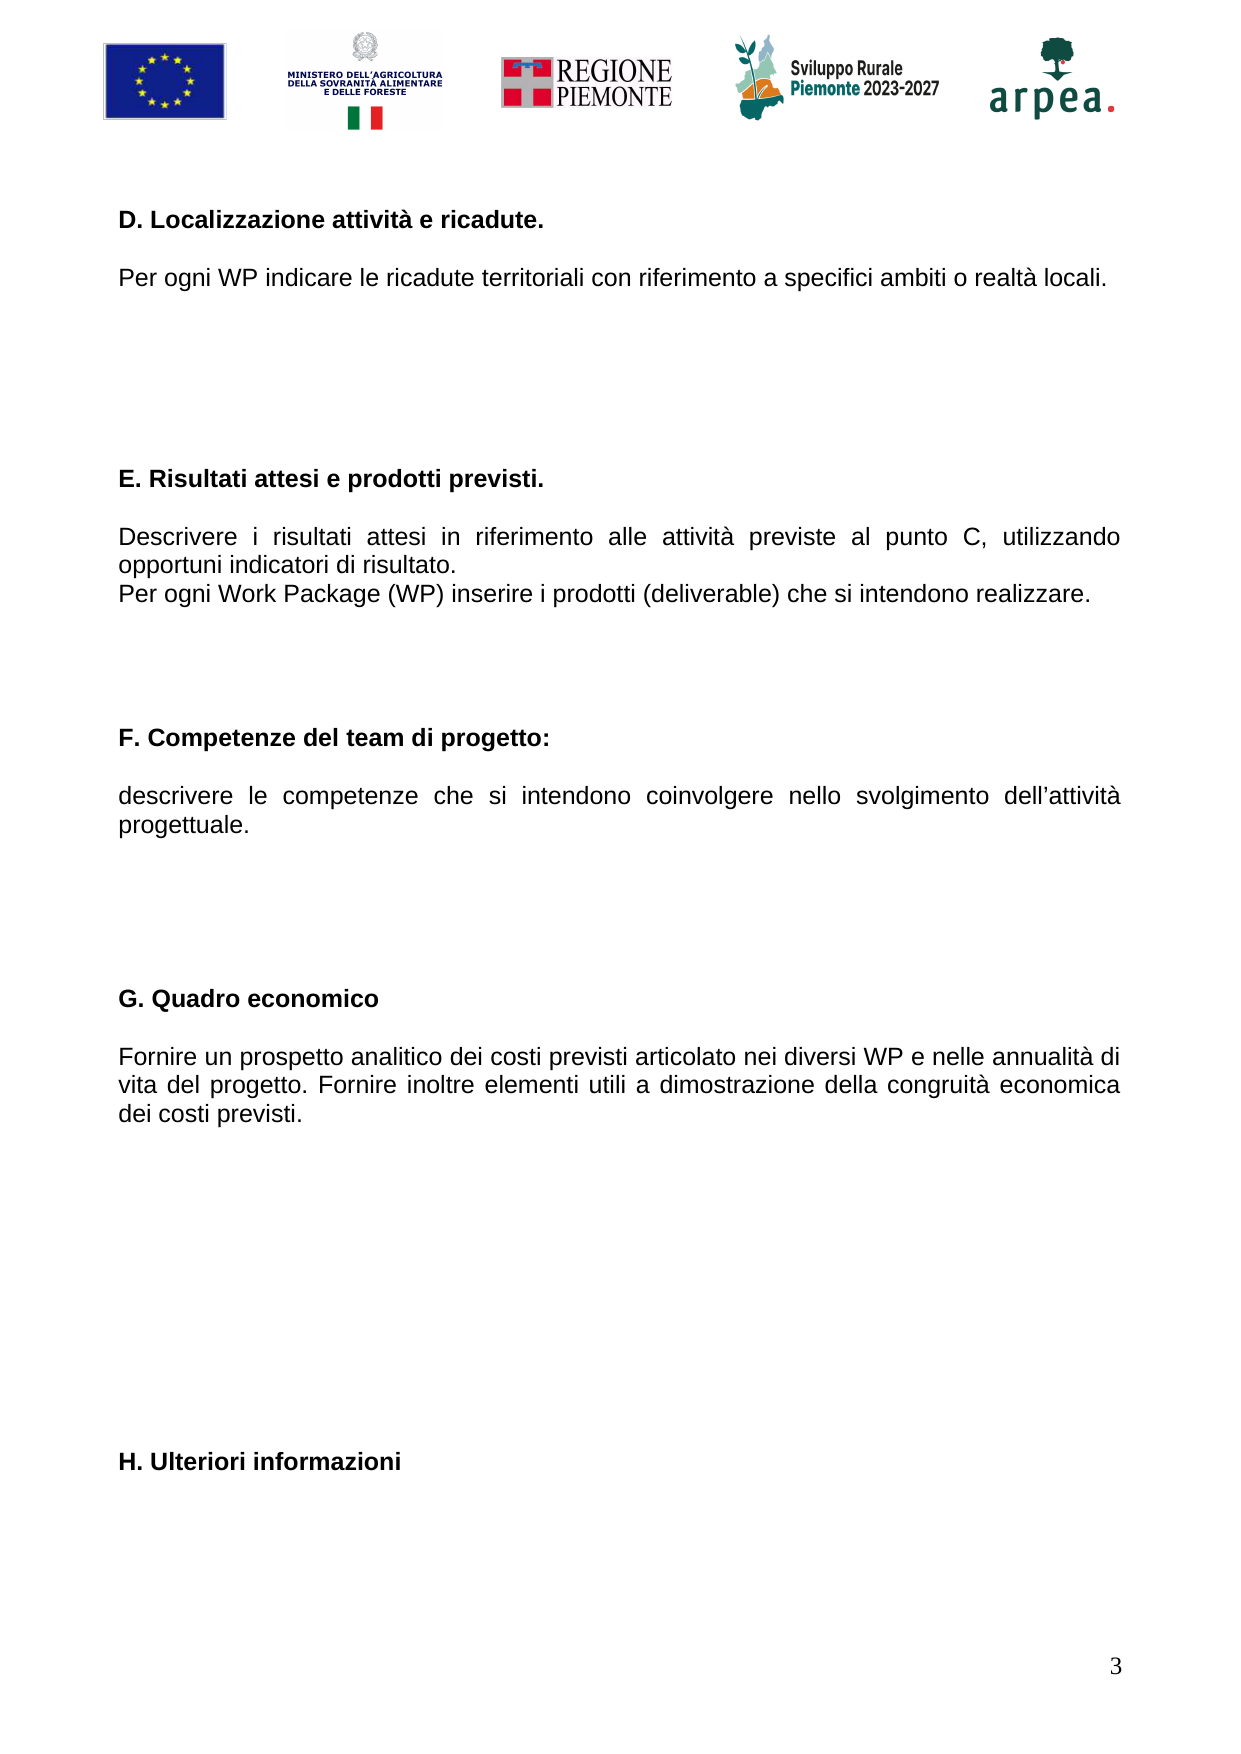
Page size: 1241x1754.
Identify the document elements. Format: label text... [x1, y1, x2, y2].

text D. Localizzazione attività e ricadute. [118, 205, 1122, 234]
text E. Risultati attesi e prodotti previsti. [118, 464, 1122, 493]
text Descrivere i risultati attesi in riferimento alle attività previste al punto C, utilizzando opportuni indicatori di risultato. [118, 522, 1122, 579]
text Per ogni Work Package (WP) inserire i prodotti (deliverable) che si intendono realizzare. [118, 579, 1122, 608]
picture [731, 26, 944, 128]
picture [501, 57, 672, 108]
picture [286, 30, 445, 133]
text F. Competenze del team di progetto: [118, 723, 1122, 752]
text H. Ulteriori informazioni [118, 1447, 1122, 1476]
picture [983, 29, 1122, 124]
text Per ogni WP indicare le ricadute territoriali con riferimento a specifici ambiti o realtà locali. [118, 263, 1122, 291]
text Fornire un prospetto analitico dei costi previsti articolato nei diversi WP e nelle annualità di vita del progetto. Fornire inoltre elementi utili a dimostrazione della congruità economica dei costi previsti. [118, 1042, 1122, 1128]
picture [97, 36, 232, 129]
text descrivere le competenze che si intendono coinvolgere nello svolgimento dell’attività progettuale. [118, 781, 1122, 839]
text G. Quadro economico [118, 984, 1122, 1013]
